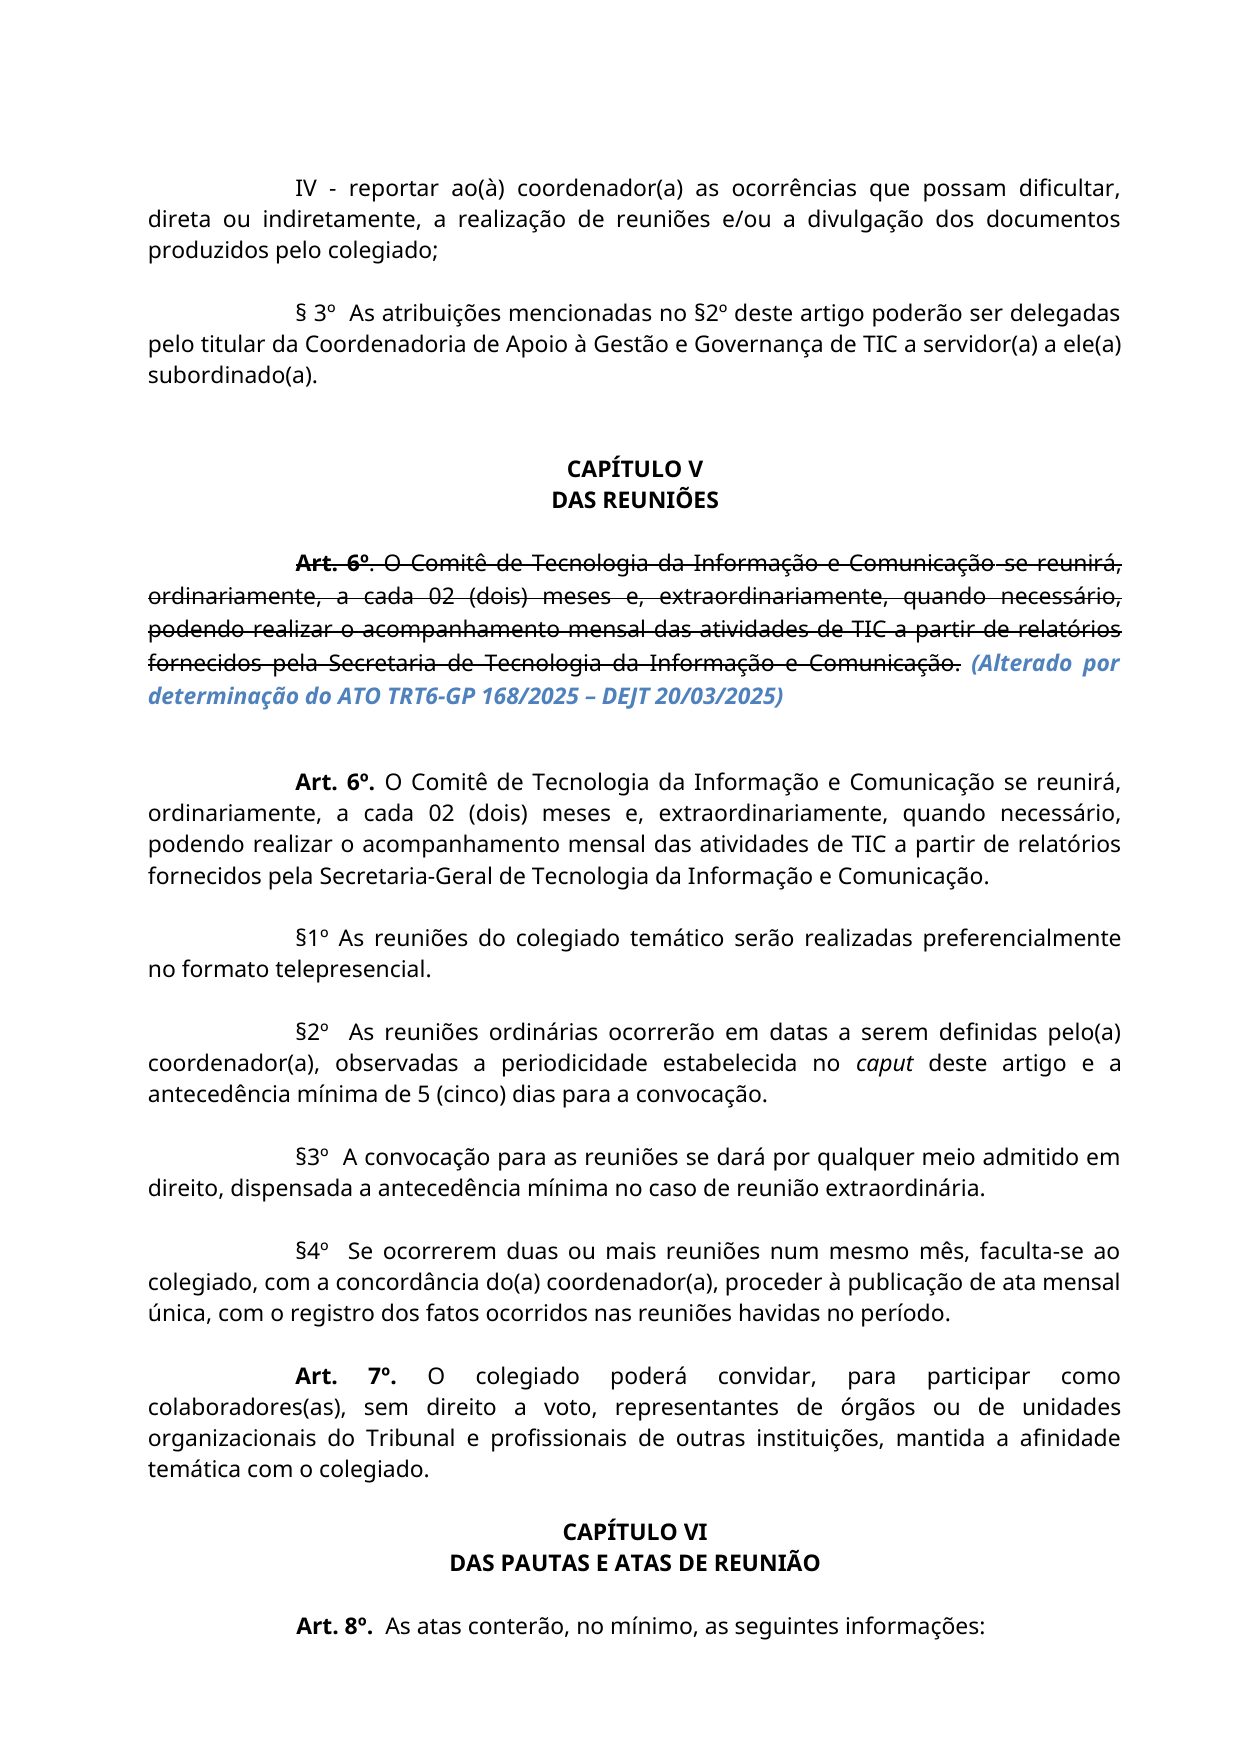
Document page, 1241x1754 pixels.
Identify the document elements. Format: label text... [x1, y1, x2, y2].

text Art. 6º. O Comitê de Tecnologia da Informação e Comunicação se reunirá, ordinariamente, a cada 02 (dois) meses e, extraordinariamente, quando necessário, podendo realizar o acompanhamento mensal das atividades de TIC a partir de relatórios fornecidos pela Secretaria-Geral de Tecnologia da Informação e Comunicação. [148, 766, 1122, 891]
text DAS REUNIÕES [148, 484, 1122, 515]
text IV - reportar ao(à) coordenador(a) as ocorrências que possam dificultar, direta ou indiretamente, a realização de reuniões e/ou a divulgação dos documentos produzidos pelo colegiado; [148, 172, 1122, 265]
text §3º A convocação para as reuniões se dará por qualquer meio admitido em direito, dispensada a antecedência mínima no caso de reunião extraordinária. [148, 1141, 1122, 1203]
text §1º As reuniões do colegiado temático serão realizadas preferencialmente no formato telepresencial. [148, 922, 1122, 984]
text CAPÍTULO VI [148, 1516, 1122, 1547]
text CAPÍTULO V [148, 453, 1122, 484]
text Art. 6º. O Comitê de Tecnologia da Informação e Comunicação se reunirá, ordinariamente, a cada 02 (dois) meses e, extraordinariamente, quando necessário, podendo realizar o acompanhamento mensal das atividades de TIC a partir de relatórios fornecidos pela Secretaria de Tecnologia da Informação e Comunicação. (Alterado por determinação do ATO TRT6-GP 168/2025 – DEJT 20/03/2025) [148, 633, 1122, 712]
text § 3º As atribuições mencionadas no §2º deste artigo poderão ser delegadas pelo titular da Coordenadoria de Apoio à Gestão e Governança de TIC a servidor(a) a ele(a) subordinado(a). [148, 297, 1122, 390]
text §2º As reuniões ordinárias ocorrerão em datas a serem definidas pelo(a) coordenador(a), observadas a periodicidade estabelecida no caput deste artigo e a antecedência mínima de 5 (cinco) dias para a convocação. [148, 1016, 1122, 1109]
text Art. 6º. O Comitê de Tecnologia da Informação e Comunicação se reunirá, ordinariamente, a cada 02 (dois) meses e, extraordinariamente, quando necessário, podendo realizar o acompanhamento mensal das atividades de TIC a partir de relatórios fornecidos pela Secretaria de Tecnologia da Informação e Comunicação. (Alterado por determinação do ATO TRT6-GP 168/2025 – DEJT 20/03/2025) [148, 547, 1122, 598]
text Art. 8º. As atas conterão, no mínimo, as seguintes informações: [148, 1609, 1122, 1641]
text DAS PAUTAS E ATAS DE REUNIÃO [148, 1547, 1122, 1578]
text Art. 7º. O colegiado poderá convidar, para participar como colaboradores(as), sem direito a voto, representantes de órgãos ou de unidades organizacionais do Tribunal e profissionais de outras instituições, mantida a afinidade temática com o colegiado. [148, 1359, 1122, 1484]
text §4º Se ocorrerem duas ou mais reuniões num mesmo mês, faculta-se ao colegiado, com a concordância do(a) coordenador(a), proceder à publicação de ata mensal única, com o registro dos fatos ocorridos nas reuniões havidas no período. [148, 1234, 1122, 1328]
text Art. 6º. O Comitê de Tecnologia da Informação e Comunicação se reunirá, ordinariamente, a cada 02 (dois) meses e, extraordinariamente, quando necessário, podendo realizar o acompanhamento mensal das atividades de TIC a partir de relatórios fornecidos pela Secretaria de Tecnologia da Informação e Comunicação. (Alterado por determinação do ATO TRT6-GP 168/2025 – DEJT 20/03/2025) [148, 599, 1122, 631]
